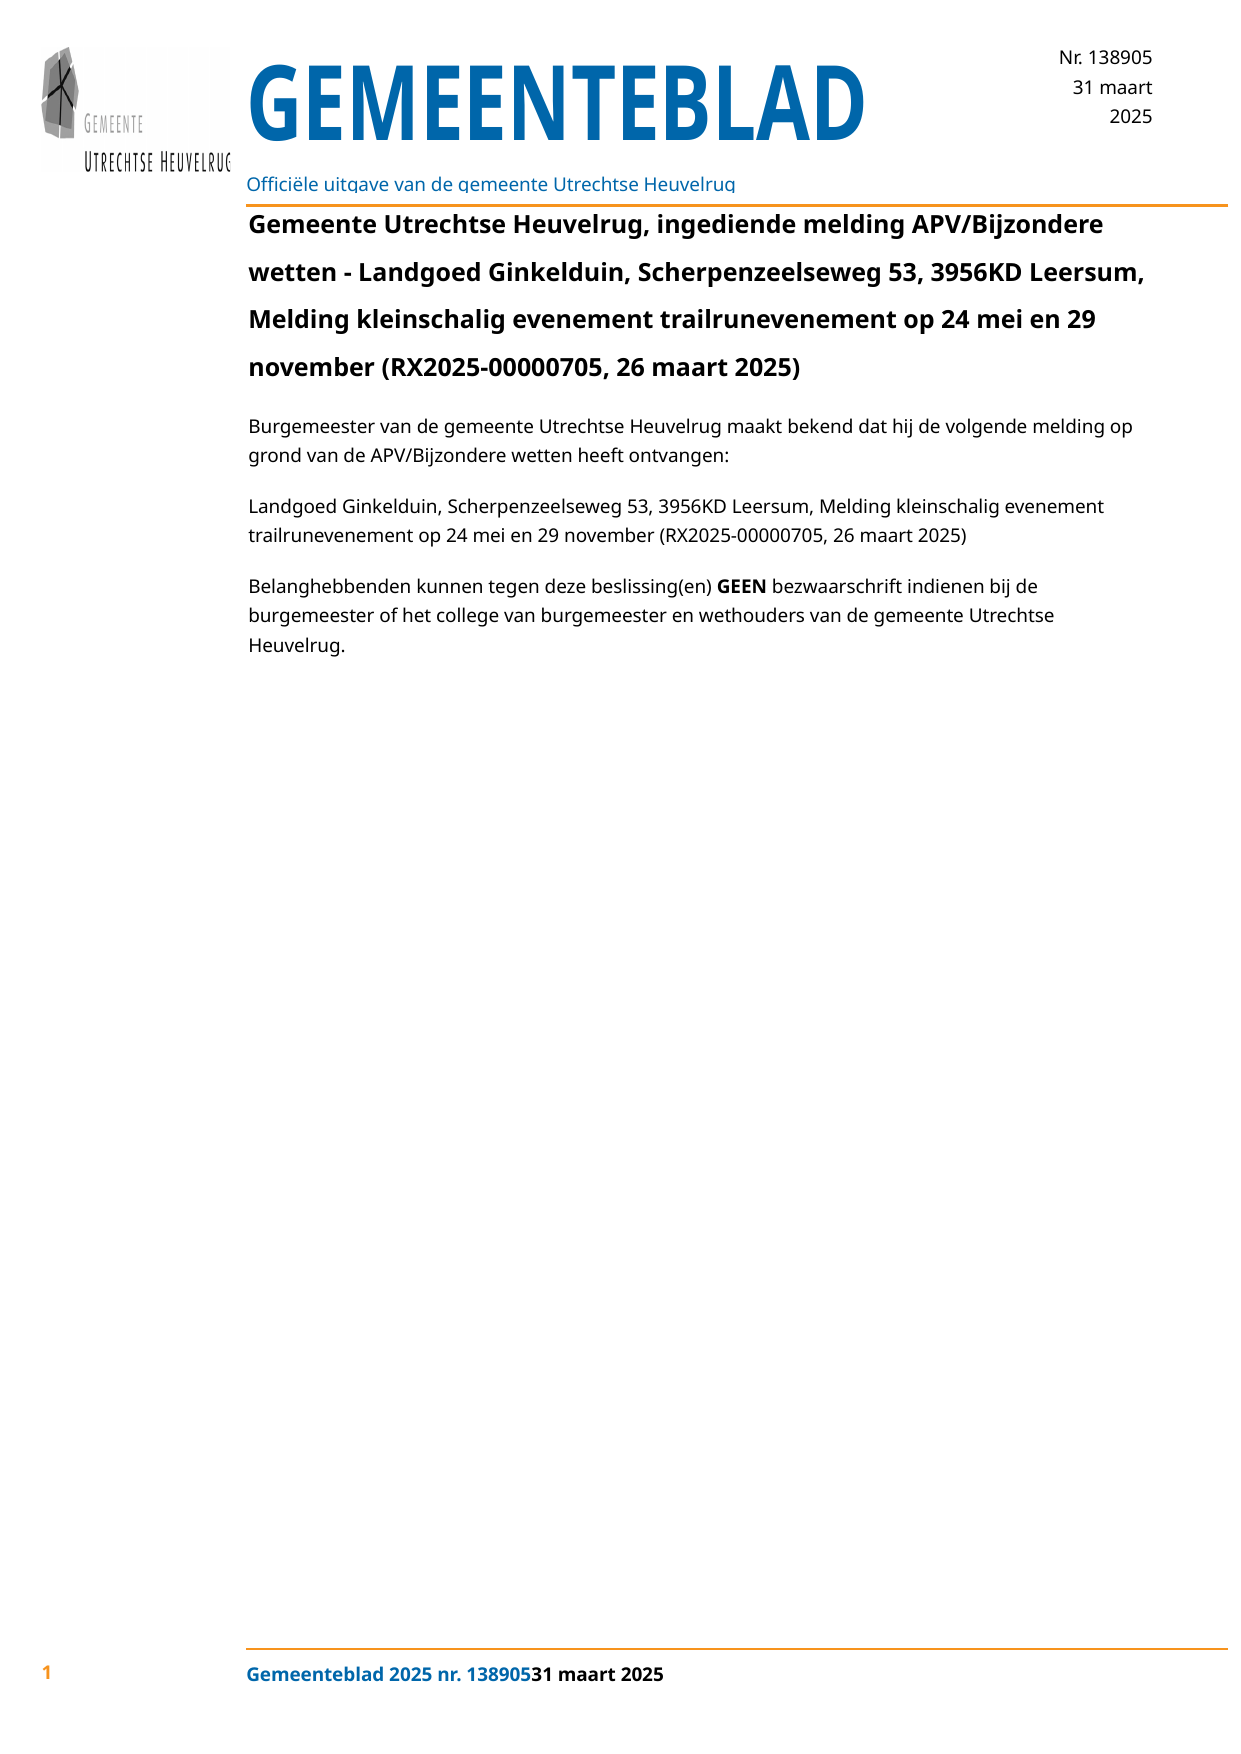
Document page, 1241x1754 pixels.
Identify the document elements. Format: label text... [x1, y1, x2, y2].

text Belanghebbenden kunnen tegen deze beslissing(en) GEEN bezwaarschrift indienen bij de burgemeester of het college van burgemeester en wethouders van de gemeente Utrechtse Heuvelrug. [248, 573, 1152, 658]
text Landgoed Ginkelduin, Scherpenzeelseweg 53, 3956KD Leersum, Melding kleinschalig evenement trailrunevenement op 24 mei en 29 november (RX2025-00000705, 26 maart 2025) [248, 493, 1152, 548]
picture [41, 47, 231, 172]
text Gemeente Utrechtse Heuvelrug, ingediende melding APV/Bijzondere wetten - Landgoed Ginkelduin, Scherpenzeelseweg 53, 3956KD Leersum, Melding kleinschalig evenement trailrunevenement op 24 mei en 29 november (RX2025-00000705, 26 maart 2025) [248, 207, 1152, 384]
text Burgemeester van de gemeente Utrechtse Heuvelrug maakt bekend dat hij de volgende melding op grond van de APV/Bijzondere wetten heeft ontvangen: [248, 413, 1152, 468]
